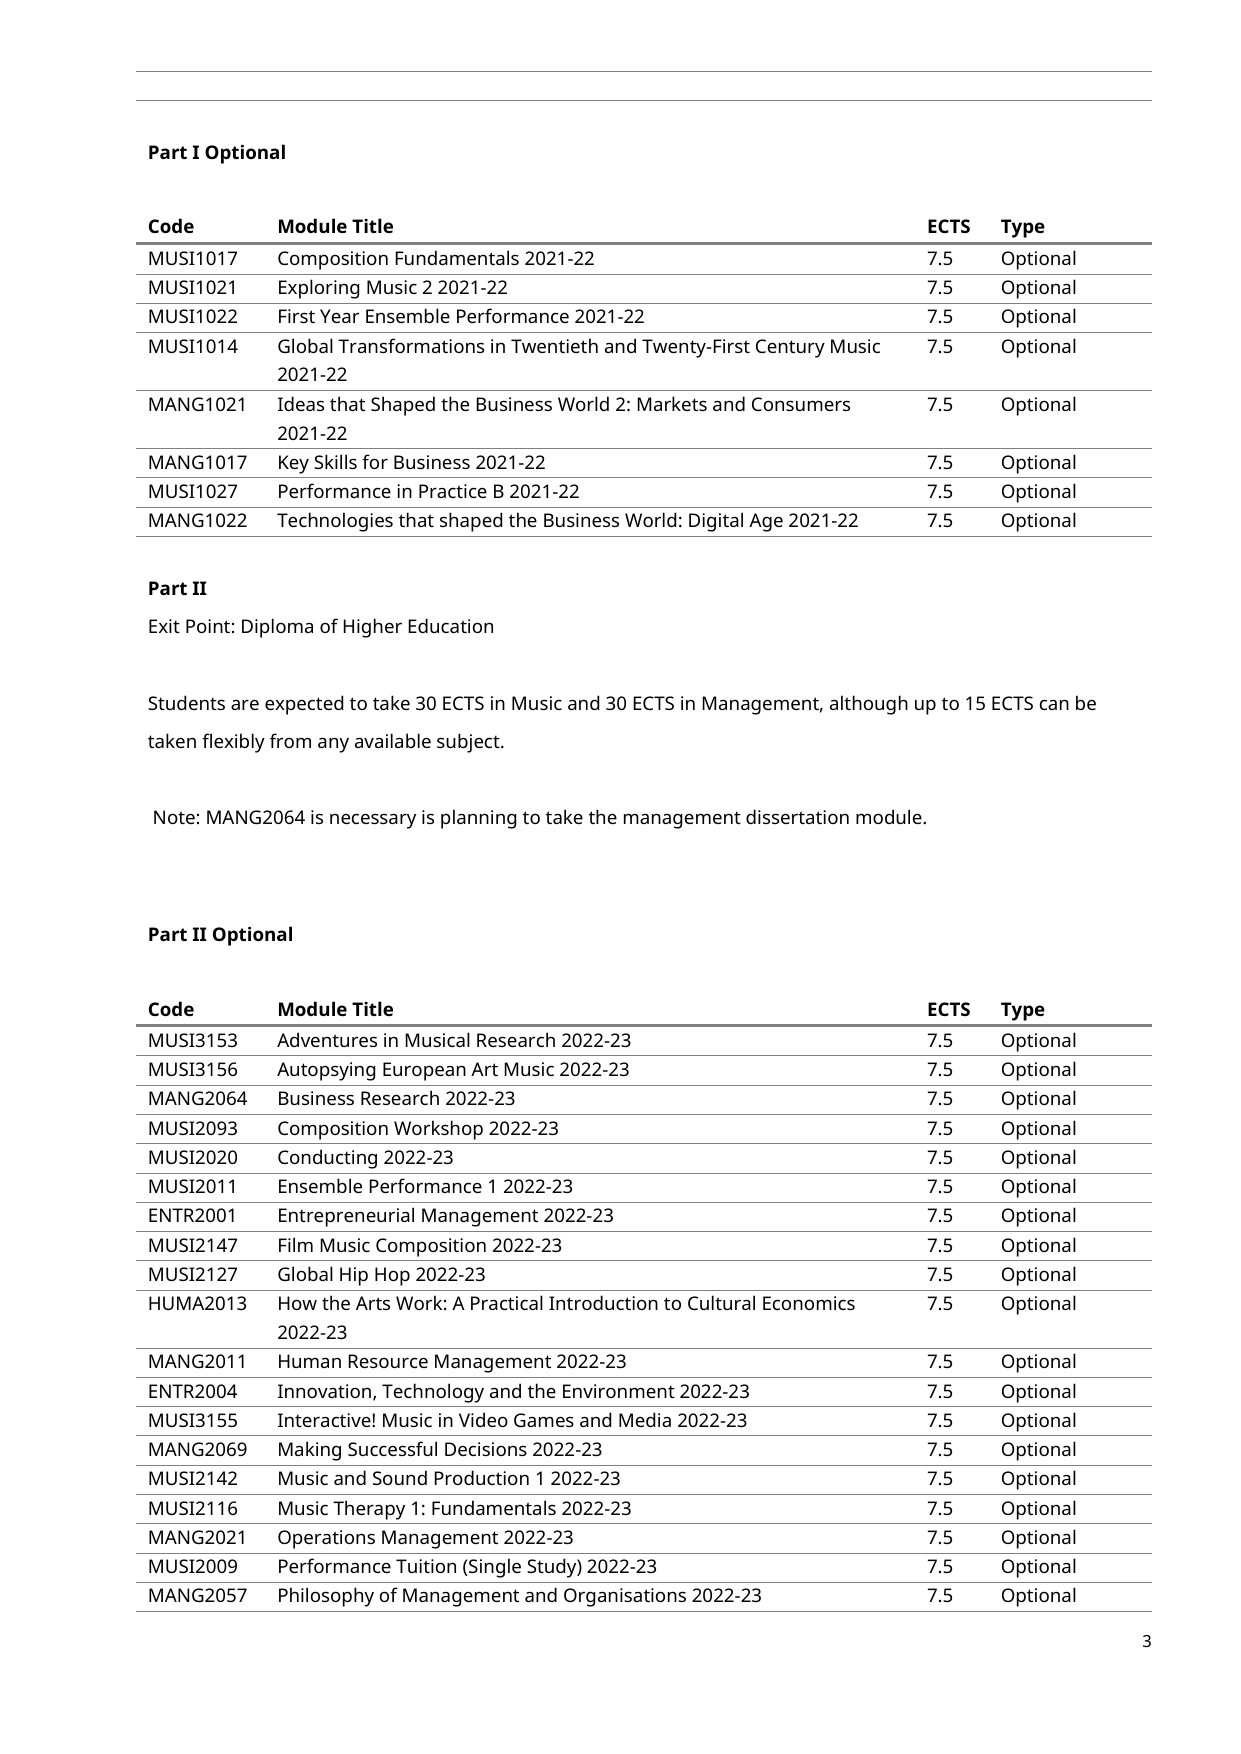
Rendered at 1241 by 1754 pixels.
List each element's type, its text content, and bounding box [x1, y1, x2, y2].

table_cell Optional [989, 1436, 1152, 1465]
table_cell Global Hip Hop 2022-23 [266, 1261, 916, 1289]
table_cell Optional [989, 1261, 1152, 1289]
table_cell Music Therapy 1: Fundamentals 2022-23 [266, 1495, 916, 1523]
table_cell 7.5 [916, 1378, 989, 1406]
table_cell Autopsying European Art Music 2022-23 [266, 1056, 916, 1085]
table_cell Innovation, Technology and the Environment 2022-23 [266, 1378, 916, 1406]
table_cell 7.5 [916, 1524, 989, 1552]
table_cell MANG2069 [136, 1436, 266, 1465]
table_cell MANG2057 [136, 1583, 266, 1611]
table_cell Optional [989, 1144, 1152, 1172]
table_cell MUSI1021 [136, 275, 266, 303]
table_cell MUSI3153 [136, 1027, 266, 1055]
table_cell Module Title [266, 996, 916, 1024]
table_cell 7.5 [916, 1203, 989, 1231]
table_cell ECTS [916, 214, 989, 242]
table_cell 7.5 [916, 1291, 989, 1348]
table_cell MUSI2093 [136, 1115, 266, 1143]
table_cell Optional [989, 1056, 1152, 1085]
table_cell 7.5 [916, 1583, 989, 1611]
table_cell 7.5 [916, 1174, 989, 1202]
table_cell 7.5 [916, 1466, 989, 1494]
table_cell Optional [989, 1407, 1152, 1435]
table_cell Optional [989, 1583, 1152, 1611]
table_cell Human Resource Management 2022-23 [266, 1349, 916, 1377]
table_cell Optional [989, 1378, 1152, 1406]
table_cell 7.5 [916, 449, 989, 477]
table_cell Optional [989, 1554, 1152, 1582]
table_cell Optional [989, 478, 1152, 507]
table_cell MANG1022 [136, 508, 266, 536]
table_cell 7.5 [916, 1349, 989, 1377]
table_cell MUSI1014 [136, 333, 266, 390]
table_cell Ensemble Performance 1 2022-23 [266, 1174, 916, 1202]
table_cell Performance Tuition (Single Study) 2022-23 [266, 1554, 916, 1582]
table_cell Conducting 2022-23 [266, 1144, 916, 1172]
table_cell Optional [989, 1524, 1152, 1552]
table_cell MUSI2009 [136, 1554, 266, 1582]
table_cell 7.5 [916, 1436, 989, 1465]
table_cell Operations Management 2022-23 [266, 1524, 916, 1552]
table_cell ENTR2001 [136, 1203, 266, 1231]
table_cell Optional [989, 304, 1152, 332]
table_cell 7.5 [916, 275, 989, 303]
table_cell 7.5 [916, 478, 989, 507]
table_cell 7.5 [916, 1407, 989, 1435]
table_cell 7.5 [916, 1056, 989, 1085]
table_cell Film Music Composition 2022-23 [266, 1232, 916, 1260]
table_cell Optional [989, 1495, 1152, 1523]
table_cell Business Research 2022-23 [266, 1086, 916, 1114]
table_cell ENTR2004 [136, 1378, 266, 1406]
table_cell Ideas that Shaped the Business World 2: Markets and Consumers 2021-22 [266, 391, 916, 448]
table_cell MANG2021 [136, 1524, 266, 1552]
table_cell MUSI3155 [136, 1407, 266, 1435]
table_cell Optional [989, 1203, 1152, 1231]
table_cell 7.5 [916, 391, 989, 448]
table_cell 7.5 [916, 508, 989, 536]
table_cell Part II Optional [136, 883, 1152, 996]
table_cell Optional [989, 1174, 1152, 1202]
table_cell How the Arts Work: A Practical Introduction to Cultural Economics 2022-23 [266, 1291, 916, 1348]
table_cell 7.5 [916, 1086, 989, 1114]
table_cell MUSI2147 [136, 1232, 266, 1260]
table_cell Module Title [266, 214, 916, 242]
table_cell [136, 72, 266, 100]
table_cell Exploring Music 2 2021-22 [266, 275, 916, 303]
table_cell MANG1021 [136, 391, 266, 448]
table_cell 7.5 [916, 1027, 989, 1055]
table_cell Code [136, 996, 266, 1024]
table_cell MANG1017 [136, 449, 266, 477]
table_cell Philosophy of Management and Organisations 2022-23 [266, 1583, 916, 1611]
table_cell Code [136, 214, 266, 242]
table_cell Optional [989, 1291, 1152, 1348]
table_cell 7.5 [916, 1144, 989, 1172]
table_cell 7.5 [916, 245, 989, 273]
table_cell Entrepreneurial Management 2022-23 [266, 1203, 916, 1231]
table_cell Global Transformations in Twentieth and Twenty-First Century Music 2021-22 [266, 333, 916, 390]
table_cell Optional [989, 508, 1152, 536]
table_cell Key Skills for Business 2021-22 [266, 449, 916, 477]
table_cell HUMA2013 [136, 1291, 266, 1348]
table_cell 7.5 [916, 333, 989, 390]
table_cell Optional [989, 391, 1152, 448]
table_cell Optional [989, 1466, 1152, 1494]
table_cell Optional [989, 333, 1152, 390]
table_cell 7.5 [916, 1495, 989, 1523]
table_cell 7.5 [916, 1232, 989, 1260]
table_cell Optional [989, 1349, 1152, 1377]
table_cell MUSI2116 [136, 1495, 266, 1523]
table_cell MUSI2127 [136, 1261, 266, 1289]
table_cell MUSI3156 [136, 1056, 266, 1085]
table_cell MUSI2011 [136, 1174, 266, 1202]
table_cell Interactive! Music in Video Games and Media 2022-23 [266, 1407, 916, 1435]
table_cell Optional [989, 245, 1152, 273]
table_cell Adventures in Musical Research 2022-23 [266, 1027, 916, 1055]
table_cell Type [989, 214, 1152, 242]
table_cell Technologies that shaped the Business World: Digital Age 2021-22 [266, 508, 916, 536]
table_cell MUSI2142 [136, 1466, 266, 1494]
table_cell MUSI1022 [136, 304, 266, 332]
table_cell Optional [989, 449, 1152, 477]
table_cell ECTS [916, 996, 989, 1024]
table_cell 7.5 [916, 304, 989, 332]
table_cell MANG2064 [136, 1086, 266, 1114]
table_cell First Year Ensemble Performance 2021-22 [266, 304, 916, 332]
table_cell MUSI1027 [136, 478, 266, 507]
table_cell Part I Optional [136, 101, 1152, 214]
table_cell Performance in Practice B 2021-22 [266, 478, 916, 507]
table_cell Optional [989, 1115, 1152, 1143]
table_cell MANG2011 [136, 1349, 266, 1377]
table_cell Optional [989, 1086, 1152, 1114]
table_cell Composition Fundamentals 2021-22 [266, 245, 916, 273]
table_cell 7.5 [916, 1554, 989, 1582]
table_cell Optional [989, 275, 1152, 303]
table_cell Making Successful Decisions 2022-23 [266, 1436, 916, 1465]
table_cell [989, 72, 1152, 100]
table_cell Optional [989, 1232, 1152, 1260]
table_cell Music and Sound Production 1 2022-23 [266, 1466, 916, 1494]
table_cell [266, 72, 916, 100]
table_cell [916, 72, 989, 100]
table_cell Composition Workshop 2022-23 [266, 1115, 916, 1143]
table_cell Part II Exit Point: Diploma of Higher Education Students are expected to take 30 ECTS in Music and 30 ECTS in Management, although up to 15 ECTS can be taken flexibly from any available subject. Note: MANG2064 is necessary is planning to take the management dissertation module. [136, 537, 1152, 883]
table_cell Type [989, 996, 1152, 1024]
table_cell 7.5 [916, 1261, 989, 1289]
table_cell 7.5 [916, 1115, 989, 1143]
table_cell Optional [989, 1027, 1152, 1055]
table_cell MUSI2020 [136, 1144, 266, 1172]
table_cell MUSI1017 [136, 245, 266, 273]
